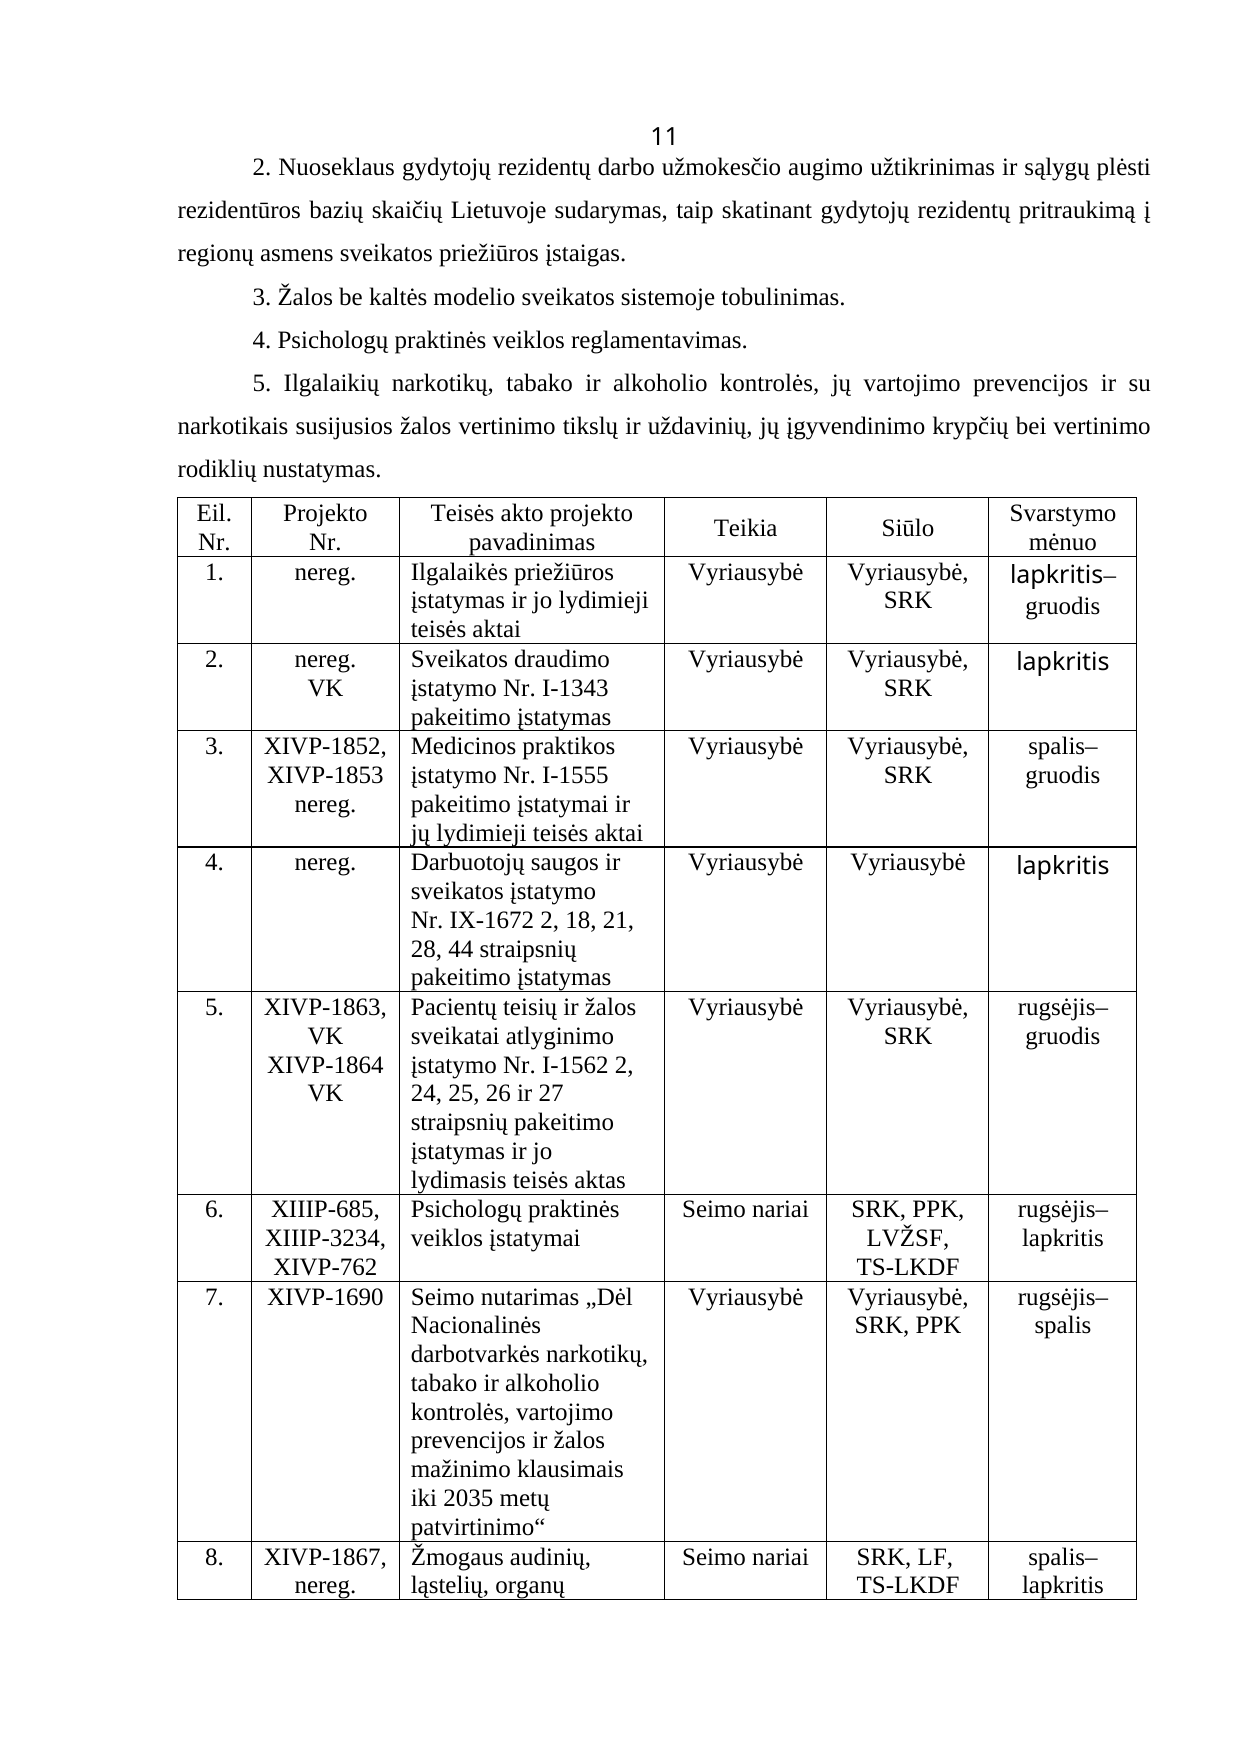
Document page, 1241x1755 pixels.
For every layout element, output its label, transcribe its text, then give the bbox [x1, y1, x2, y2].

table_cell SRK, LF, TS-LKDF [827, 1542, 988, 1599]
table_header Teikia [665, 498, 826, 556]
text 4. Psichologų praktinės veiklos reglamentavimas. [177, 325, 1152, 353]
table_cell lapkritis [989, 644, 1136, 730]
table_cell Seimo nariai [665, 1195, 826, 1281]
table_header Svarstymo mėnuo [989, 498, 1136, 556]
table_cell Pacientų teisių ir žalos sveikatai atlyginimo įstatymo Nr. I-1562 2, 24, 25, 26 ir 27 straipsnių pakeitimo įstatymas ir jo lydimasis teisės aktas [400, 992, 664, 1193]
table_cell rugsėjis–lapkritis [989, 1195, 1136, 1281]
table_cell XIVP-1690 [252, 1282, 399, 1541]
table_cell 5. [178, 992, 251, 1193]
table_cell Seimo nutarimas „Dėl Nacionalinės darbotvarkės narkotikų, tabako ir alkoholio kontrolės, vartojimo prevencijos ir žalos mažinimo klausimais iki 2035 metų patvirtinimo“ [400, 1282, 664, 1541]
table_cell Žmogaus audinių, ląstelių, organų [400, 1542, 664, 1599]
table_header Eil. Nr. [178, 498, 251, 556]
table_cell Vyriausybė, SRK [827, 992, 988, 1193]
table_cell Vyriausybė, SRK, PPK [827, 1282, 988, 1541]
table_cell rugsėjis–gruodis [989, 992, 1136, 1193]
table_cell 8. [178, 1542, 251, 1599]
table_cell 7. [178, 1282, 251, 1541]
table_cell Medicinos praktikos įstatymo Nr. I-1555 pakeitimo įstatymai ir jų lydimieji teisės aktai [400, 731, 664, 846]
table_cell XIVP-1852, XIVP-1853 nereg. [252, 731, 399, 846]
table_cell lapkritis–gruodis [989, 557, 1136, 643]
table_cell Ilgalaikės priežiūros įstatymas ir jo lydimieji teisės aktai [400, 557, 664, 643]
table_cell XIVP-1863, VK XIVP-1864 VK [252, 992, 399, 1193]
table_cell nereg. VK [252, 644, 399, 730]
table_cell spalis–lapkritis [989, 1542, 1136, 1599]
table_cell Vyriausybė [665, 848, 826, 991]
table_cell Vyriausybė [665, 1282, 826, 1541]
table_cell SRK, PPK, LVŽSF, TS-LKDF [827, 1195, 988, 1281]
table_cell Vyriausybė [665, 557, 826, 643]
text 2. Nuoseklaus gydytojų rezidentų darbo užmokesčio augimo užtikrinimas ir sąlygų plėsti rezidentūros bazių skaičių Lietuvoje sudarymas, taip skatinant gydytojų rezidentų pritraukimą į regionų asmens sveikatos priežiūros įstaigas. [177, 152, 1152, 267]
table_cell rugsėjis–spalis [989, 1282, 1136, 1541]
table_cell Sveikatos draudimo įstatymo Nr. I-1343 pakeitimo įstatymas [400, 644, 664, 730]
table_cell Vyriausybė, SRK [827, 644, 988, 730]
table_cell Vyriausybė, SRK [827, 557, 988, 643]
table_cell lapkritis [989, 848, 1136, 991]
table_cell Darbuotojų saugos ir sveikatos įstatymo Nr. IX-1672 2, 18, 21, 28, 44 straipsnių pakeitimo įstatymas [400, 848, 664, 991]
table_cell Vyriausybė [665, 992, 826, 1193]
table_cell Vyriausybė, SRK [827, 731, 988, 846]
table_cell 4. [178, 848, 251, 991]
table_cell 1. [178, 557, 251, 643]
table_header Teisės akto projekto pavadinimas [400, 498, 664, 556]
table_cell Psichologų praktinės veiklos įstatymai [400, 1195, 664, 1281]
table_cell Seimo nariai [665, 1542, 826, 1599]
table_header Siūlo [827, 498, 988, 556]
table_cell nereg. [252, 557, 399, 643]
table_cell Vyriausybė [665, 731, 826, 846]
table_cell Vyriausybė [665, 644, 826, 730]
text 5. Ilgalaikių narkotikų, tabako ir alkoholio kontrolės, jų vartojimo prevencijos ir su narkotikais susijusios žalos vertinimo tikslų ir uždavinių, jų įgyvendinimo krypčių bei vertinimo rodiklių nustatymas. [177, 368, 1152, 483]
table_header Projekto Nr. [252, 498, 399, 556]
table_cell 3. [178, 731, 251, 846]
text 3. Žalos be kaltės modelio sveikatos sistemoje tobulinimas. [177, 282, 1152, 310]
table_cell XIVP-1867, nereg. [252, 1542, 399, 1599]
table_cell Vyriausybė [827, 848, 988, 991]
table_cell XIIIP-685, XIIIP-3234, XIVP-762 [252, 1195, 399, 1281]
table_cell nereg. [252, 848, 399, 991]
table_cell 2. [178, 644, 251, 730]
table_cell 6. [178, 1195, 251, 1281]
table_cell spalis–gruodis [989, 731, 1136, 846]
